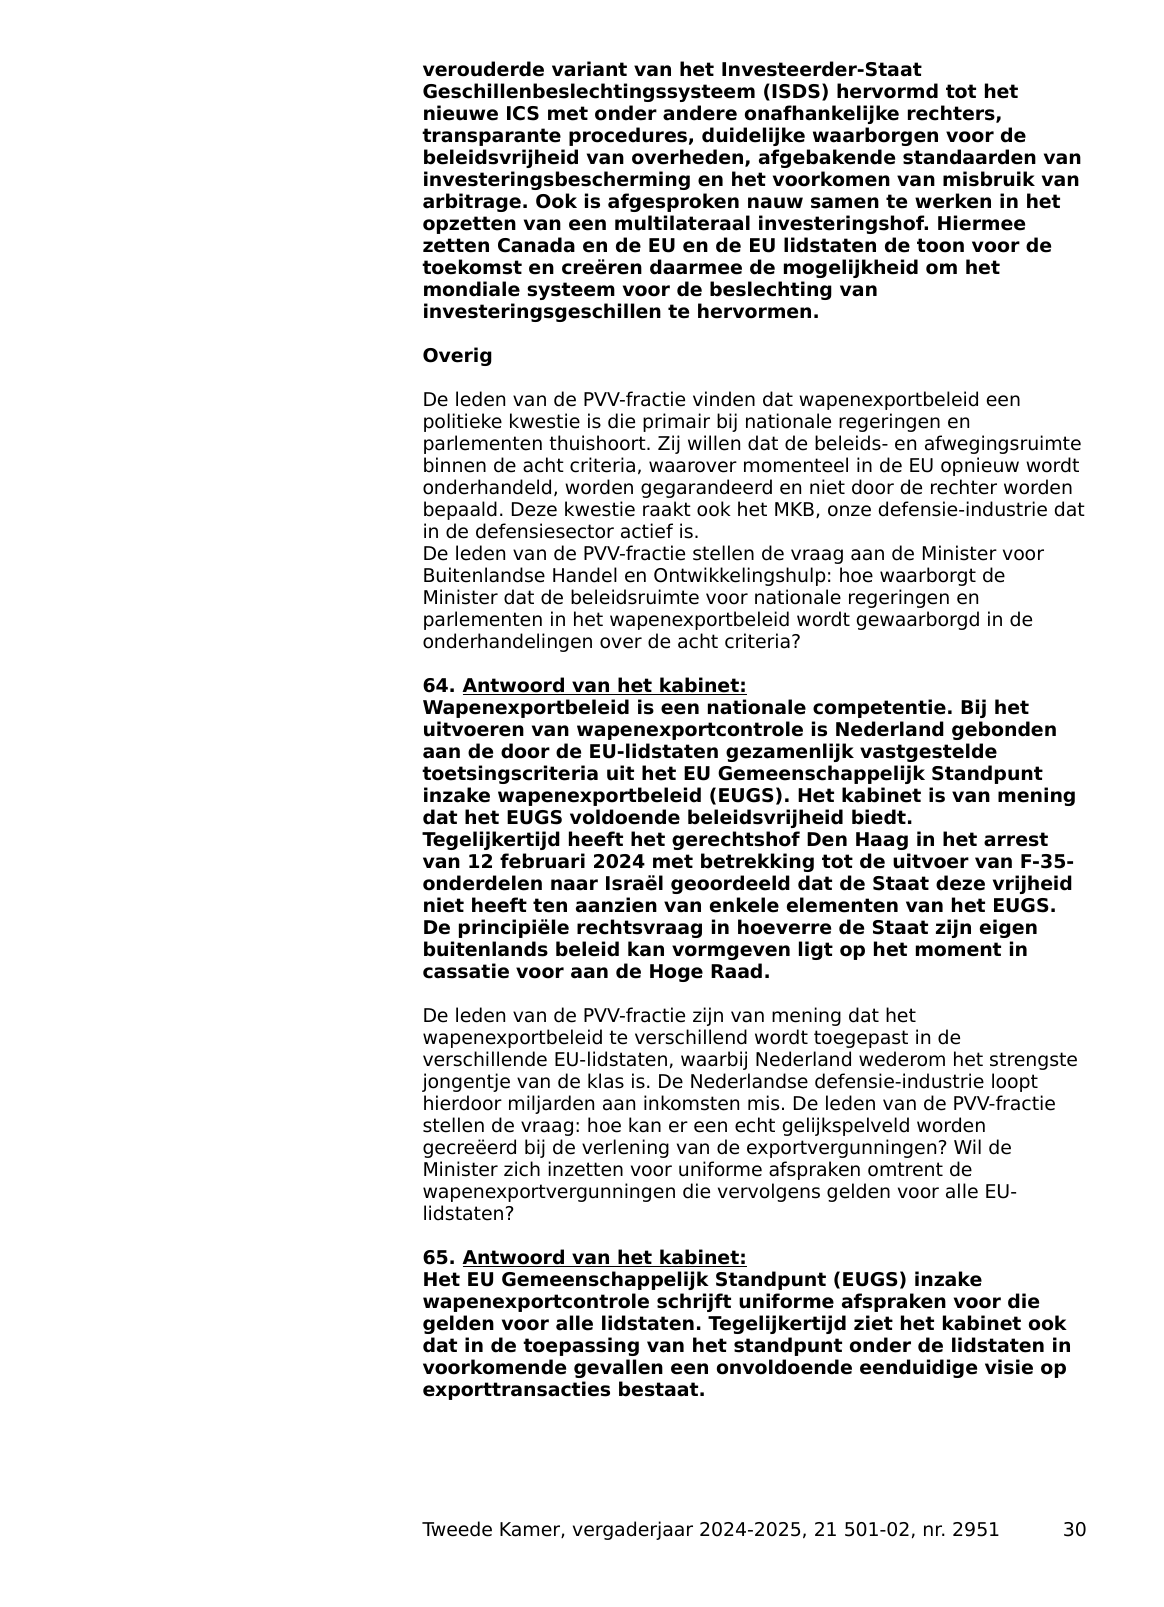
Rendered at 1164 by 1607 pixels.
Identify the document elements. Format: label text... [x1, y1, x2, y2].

text De leden van de PVV-fractie vinden dat wapenexportbeleid een politieke kwestie is die primair bij nationale regeringen en parlementen thuishoort. Zij willen dat de beleids- en afwegingsruimte binnen de acht criteria, waarover momenteel in de EU opnieuw wordt onderhandeld, worden gegarandeerd en niet door de rechter worden bepaald. Deze kwestie raakt ook het MKB, onze defensie-industrie dat in de defensiesector actief is. [422, 389, 1087, 543]
text Wapenexportbeleid is een nationale competentie. Bij het uitvoeren van wapenexportcontrole is Nederland gebonden aan de door de EU-lidstaten gezamenlijk vastgestelde toetsingscriteria uit het EU Gemeenschappelijk Standpunt inzake wapenexportbeleid (EUGS). Het kabinet is van mening dat het EUGS voldoende beleidsvrijheid biedt. [422, 697, 1087, 829]
text 64. Antwoord van het kabinet: [422, 675, 1087, 697]
text De leden van de PVV-fractie zijn van mening dat het wapenexportbeleid te verschillend wordt toegepast in de verschillende EU-lidstaten, waarbij Nederland wederom het strengste jongentje van de klas is. De Nederlandse defensie-industrie loopt hierdoor miljarden aan inkomsten mis. De leden van de PVV-fractie stellen de vraag: hoe kan er een echt gelijkspelveld worden gecreëerd bij de verlening van de exportvergunningen? Wil de Minister zich inzetten voor uniforme afspraken omtrent de wapenexportvergunningen die vervolgens gelden voor alle EU-lidstaten? [422, 1005, 1087, 1225]
text Tegelijkertijd heeft het gerechtshof Den Haag in het arrest van 12 februari 2024 met betrekking tot de uitvoer van F-35-onderdelen naar Israël geoordeeld dat de Staat deze vrijheid niet heeft ten aanzien van enkele elementen van het EUGS. De principiële rechtsvraag in hoeverre de Staat zijn eigen buitenlands beleid kan vormgeven ligt op het moment in cassatie voor aan de Hoge Raad. [422, 829, 1087, 983]
text De leden van de PVV-fractie stellen de vraag aan de Minister voor Buitenlandse Handel en Ontwikkelingshulp: hoe waarborgt de Minister dat de beleidsruimte voor nationale regeringen en parlementen in het wapenexportbeleid wordt gewaarborgd in de onderhandelingen over de acht criteria? [422, 543, 1087, 653]
text Het EU Gemeenschappelijk Standpunt (EUGS) inzake wapenexportcontrole schrijft uniforme afspraken voor die gelden voor alle lidstaten. Tegelijkertijd ziet het kabinet ook dat in de toepassing van het standpunt onder de lidstaten in voorkomende gevallen een onvoldoende eenduidige visie op exporttransacties bestaat. [422, 1269, 1087, 1401]
text 65. Antwoord van het kabinet: [422, 1247, 1087, 1269]
text verouderde variant van het Investeerder-Staat Geschillenbeslechtingssysteem (ISDS) hervormd tot het nieuwe ICS met onder andere onafhankelijke rechters, transparante procedures, duidelijke waarborgen voor de beleidsvrijheid van overheden, afgebakende standaarden van investeringsbescherming en het voorkomen van misbruik van arbitrage. Ook is afgesproken nauw samen te werken in het opzetten van een multilateraal investeringshof. Hiermee zetten Canada en de EU en de EU lidstaten de toon voor de toekomst en creëren daarmee de mogelijkheid om het mondiale systeem voor de beslechting van investeringsgeschillen te hervormen. [422, 59, 1087, 323]
subtitle Overig [422, 345, 1087, 367]
